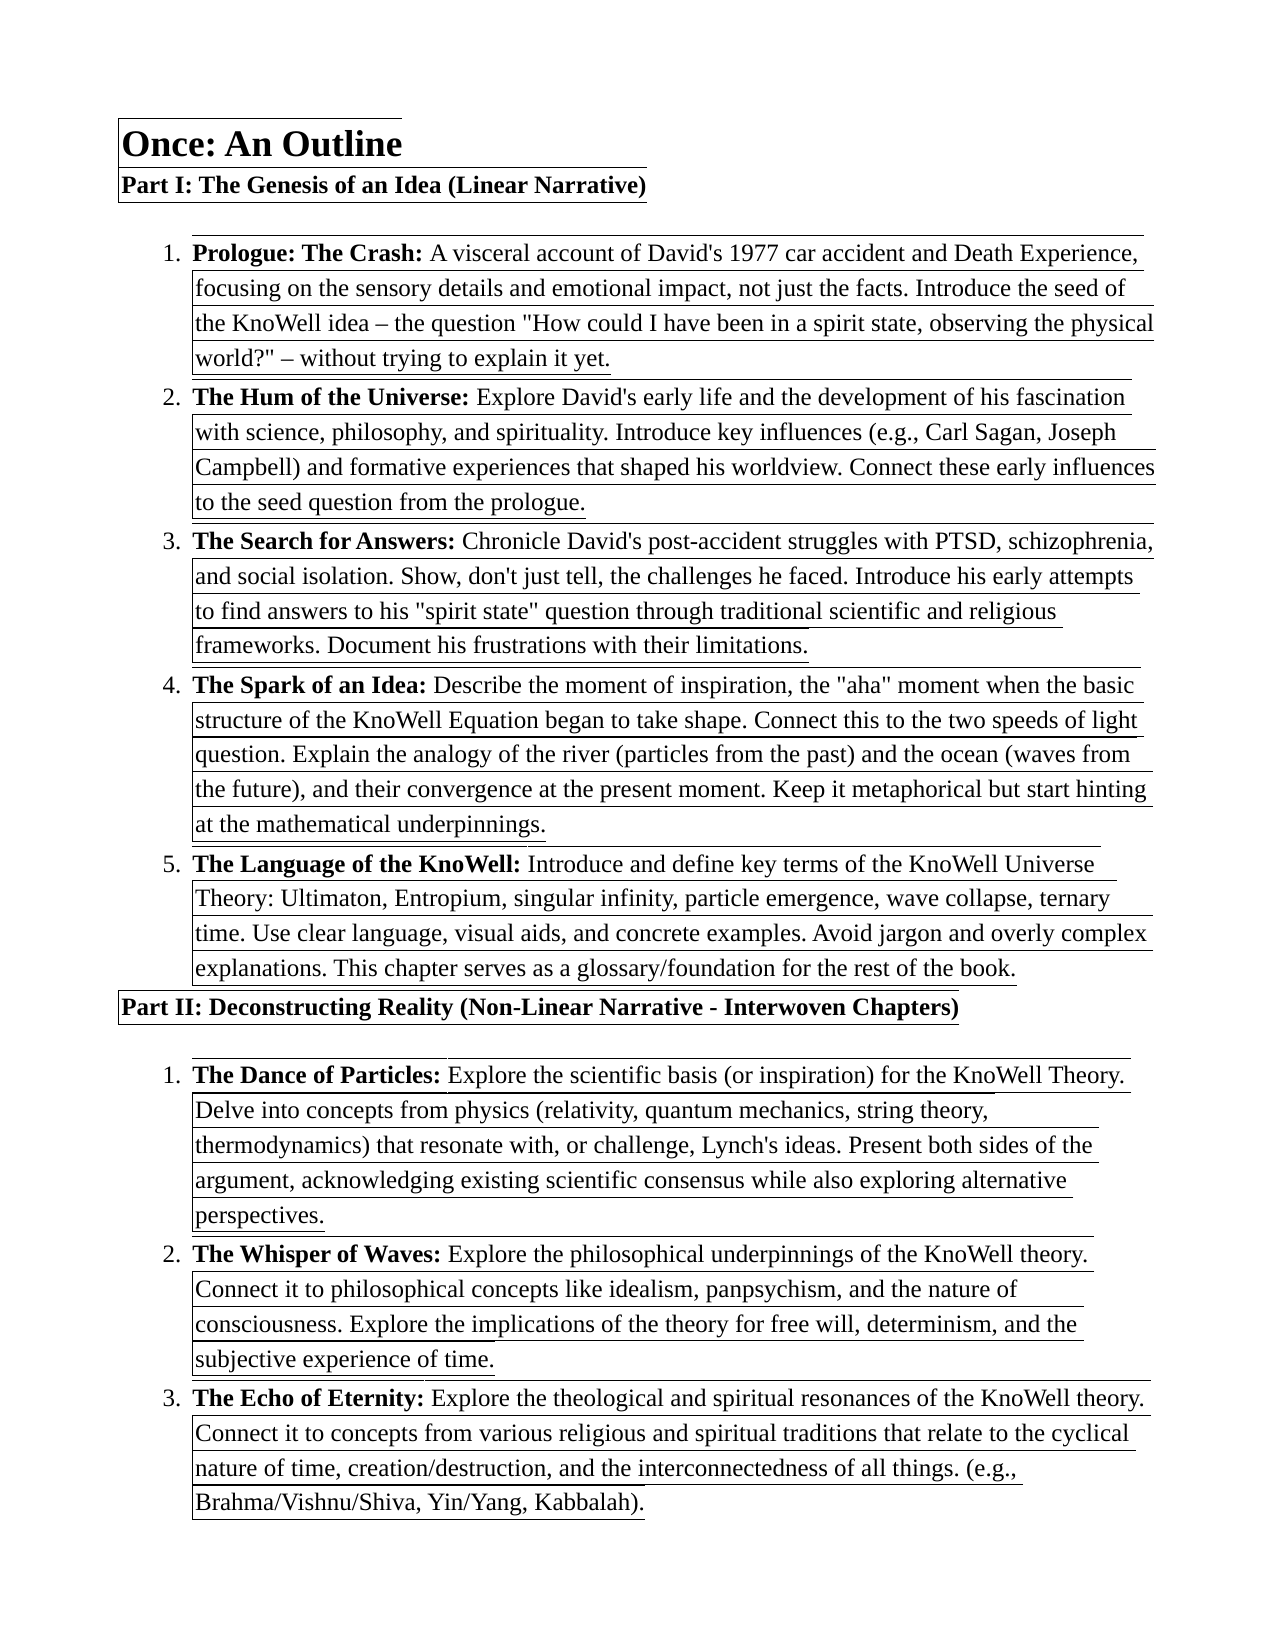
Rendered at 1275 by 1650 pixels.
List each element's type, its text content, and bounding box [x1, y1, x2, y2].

subtitle Once: An Outline [119, 118, 1157, 167]
text Part I: The Genesis of an Idea (Linear Narrative) [119, 167, 1157, 202]
list Prologue: The Crash: A visceral account of David's 1977 car accident and Death Experience, focusing on the sensory details and emotional impact, not just the facts. Introduce the seed of the KnoWell idea – the question "How could I have been in a spirit state, observing the physical world?" – without trying to explain it yet. [162, 235, 1157, 374]
list The Hum of the Universe: Explore David's early life and the development of his fascination with science, philosophy, and spirituality. Introduce key influences (e.g., Carl Sagan, Joseph Campbell) and formative experiences that shaped his worldview. Connect these early influences to the seed question from the prologue. [162, 379, 1157, 518]
list The Echo of Eternity: Explore the theological and spiritual resonances of the KnoWell theory. Connect it to concepts from various religious and spiritual traditions that relate to the cyclical nature of time, creation/destruction, and the interconnectedness of all things. (e.g., Brahma/Vishnu/Shiva, Yin/Yang, Kabbalah). [162, 1380, 1157, 1519]
list The Spark of an Idea: Describe the moment of inspiration, the "aha" moment when the basic structure of the KnoWell Equation began to take shape. Connect this to the two speeds of light question. Explain the analogy of the river (particles from the past) and the ocean (waves from the future), and their convergence at the present moment. Keep it metaphorical but start hinting at the mathematical underpinnings. [162, 667, 1157, 841]
list The Search for Answers: Chronicle David's post-accident struggles with PTSD, schizophrenia, and social isolation. Show, don't just tell, the challenges he faced. Introduce his early attempts to find answers to his "spirit state" question through traditional scientific and religious frameworks. Document his frustrations with their limitations. [162, 523, 1157, 662]
list The Whisper of Waves: Explore the philosophical underpinnings of the KnoWell theory. Connect it to philosophical concepts like idealism, panpsychism, and the nature of consciousness. Explore the implications of the theory for free will, determinism, and the subjective experience of time. [162, 1236, 1157, 1375]
list The Language of the KnoWell: Introduce and define key terms of the KnoWell Universe Theory: Ultimaton, Entropium, singular infinity, particle emergence, wave collapse, ternary time. Use clear language, visual aids, and concrete examples. Avoid jargon and overly complex explanations. This chapter serves as a glossary/foundation for the rest of the book. [162, 846, 1157, 985]
list The Dance of Particles: Explore the scientific basis (or inspiration) for the KnoWell Theory. Delve into concepts from physics (relativity, quantum mechanics, string theory, thermodynamics) that resonate with, or challenge, Lynch's ideas. Present both sides of the argument, acknowledging existing scientific consensus while also exploring alternative perspectives. [162, 1058, 1157, 1232]
text Part II: Deconstructing Reality (Non-Linear Narrative - Interwoven Chapters) [118, 989, 1157, 1024]
